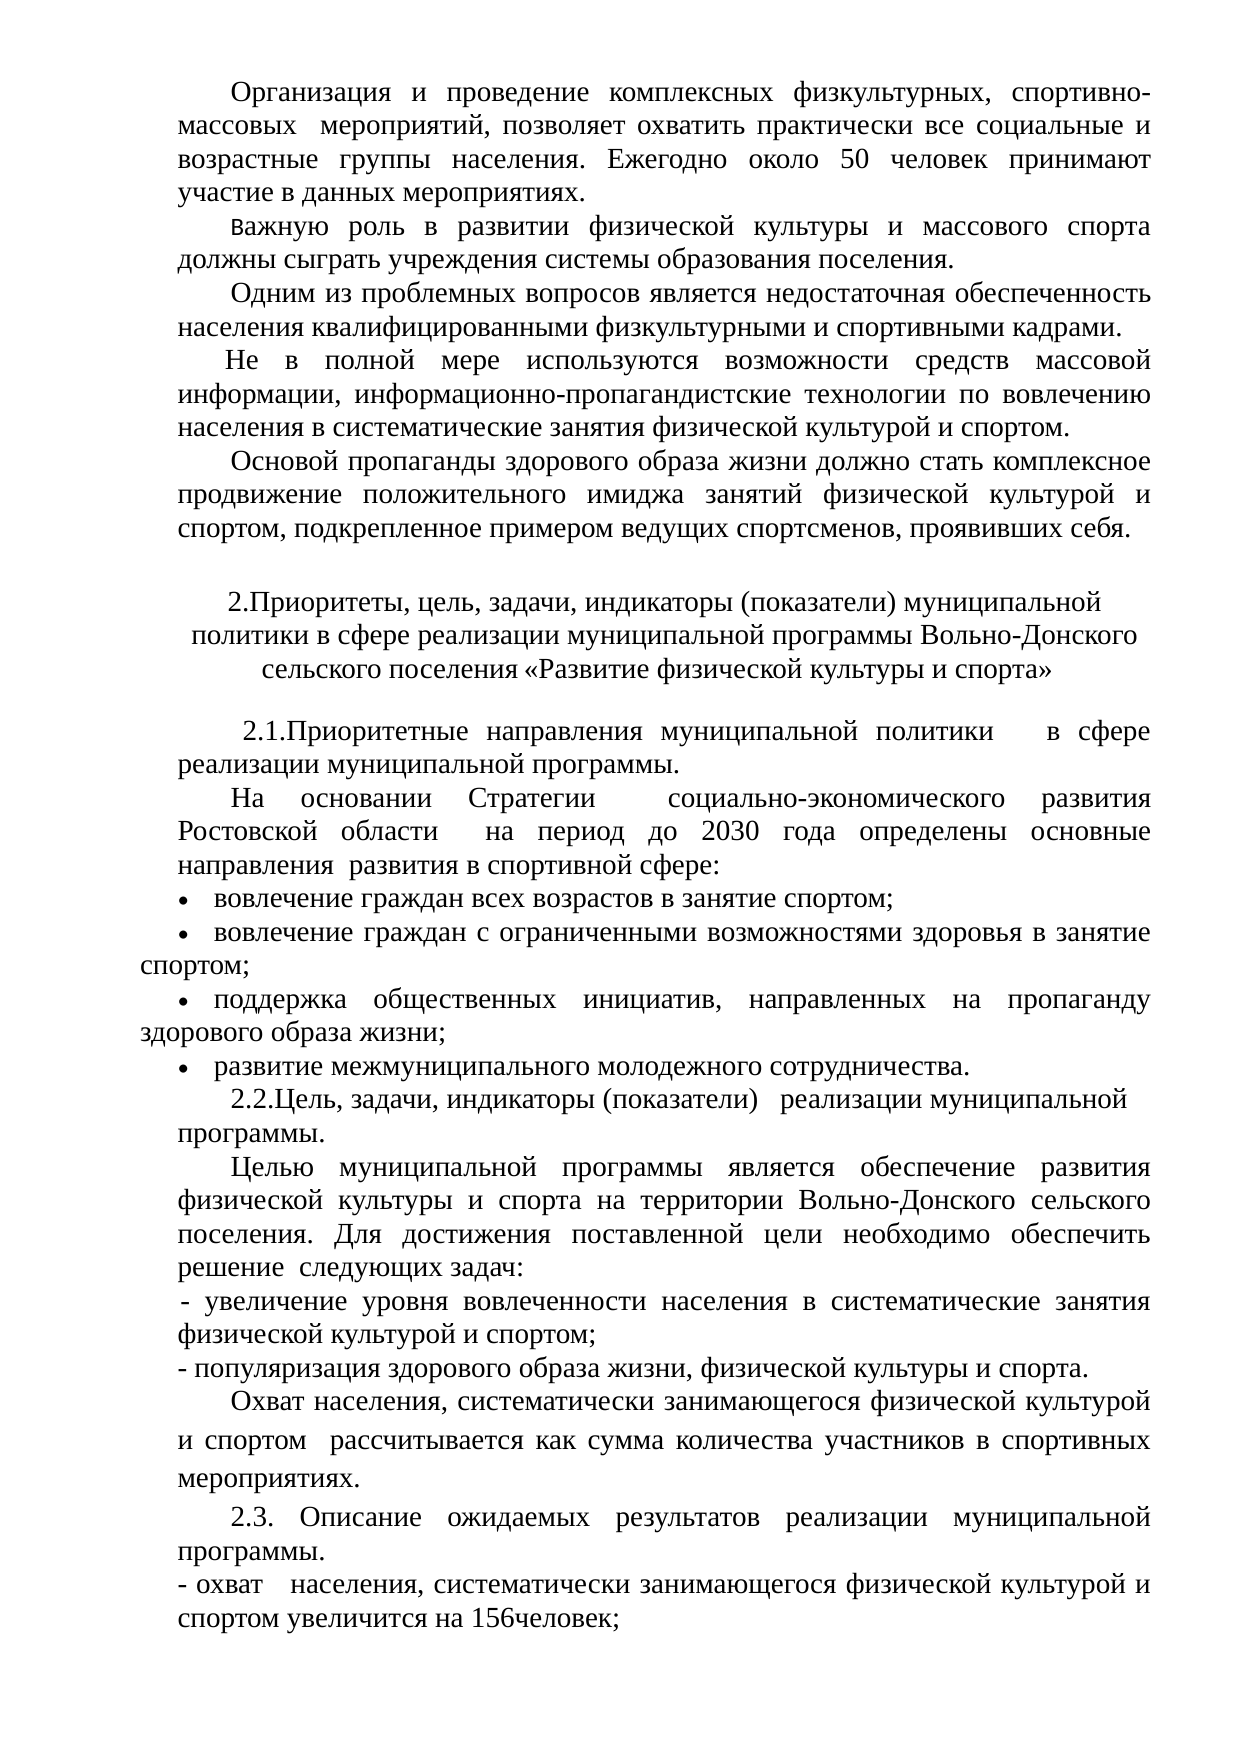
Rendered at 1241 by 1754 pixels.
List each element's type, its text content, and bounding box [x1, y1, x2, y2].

text - увеличение уровня вовлеченности населения в систематические занятия физической культурой и спортом; [177, 1283, 1152, 1350]
text - популяризация здорового образа жизни, физической культуры и спорта. [177, 1350, 1152, 1383]
text Не в полной мере используются возможности средств массовой информации, информационно-пропагандистские технологии по вовлечению населения в систематические занятия физической культурой и спортом. [177, 342, 1152, 443]
list развитие межмуниципального молодежного сотрудничества. [140, 1048, 1152, 1082]
text 2.3. Описание ожидаемых результатов реализации муниципальной программы. [177, 1499, 1152, 1566]
text 2.2.Цель, задачи, индикаторы (показатели) реализации муниципальной программы. [177, 1082, 1152, 1149]
list вовлечение граждан с ограниченными возможностями здоровья в занятие спортом; [140, 914, 1152, 981]
list поддержка общественных инициатив, направленных на пропаганду здорового образа жизни; [140, 981, 1152, 1048]
text 2.Приоритеты, цель, задачи, индикаторы (показатели) муниципальной политики в сфере реализации муниципальной программы Вольно-Донского сельского поселения «Развитие физической культуры и спорта» [177, 584, 1152, 684]
text Основой пропаганды здорового образа жизни должно стать комплексное продвижение положительного имиджа занятий физической культурой и спортом, подкрепленное примером ведущих спортсменов, проявивших себя. [177, 443, 1152, 543]
list вовлечение граждан всех возрастов в занятие спортом; [140, 880, 1152, 914]
text На основании Стратегии социально-экономического развития Ростовской области на период до 2030 года определены основные направления развития в спортивной сфере: [177, 780, 1152, 880]
text Охват населения, систематически занимающегося физической культурой и спортом рассчитывается как сумма количества участников в спортивных мероприятиях. [177, 1383, 1152, 1494]
text 2.1.Приоритетные направления муниципальной политики в сфере реализации муниципальной программы. [177, 713, 1152, 780]
text Одним из проблемных вопросов является недостаточная обеспеченность населения квалифицированными физкультурными и спортивными кадрами. [177, 275, 1152, 342]
text Важную роль в развитии физической культуры и массового спорта должны сыграть учреждения системы образования поселения. [177, 208, 1152, 275]
text - охват населения, систематически занимающегося физической культурой и спортом увеличится на 156человек; [177, 1566, 1152, 1633]
text Целью муниципальной программы является обеспечение развития физической культуры и спорта на территории Вольно-Донского сельского поселения. Для достижения поставленной цели необходимо обеспечить решение следующих задач: [177, 1149, 1152, 1283]
text Организация и проведение комплексных физкультурных, спортивно-массовых мероприятий, позволяет охватить практически все социальные и возрастные группы населения. Ежегодно около 50 человек принимают участие в данных мероприятиях. [177, 74, 1152, 208]
